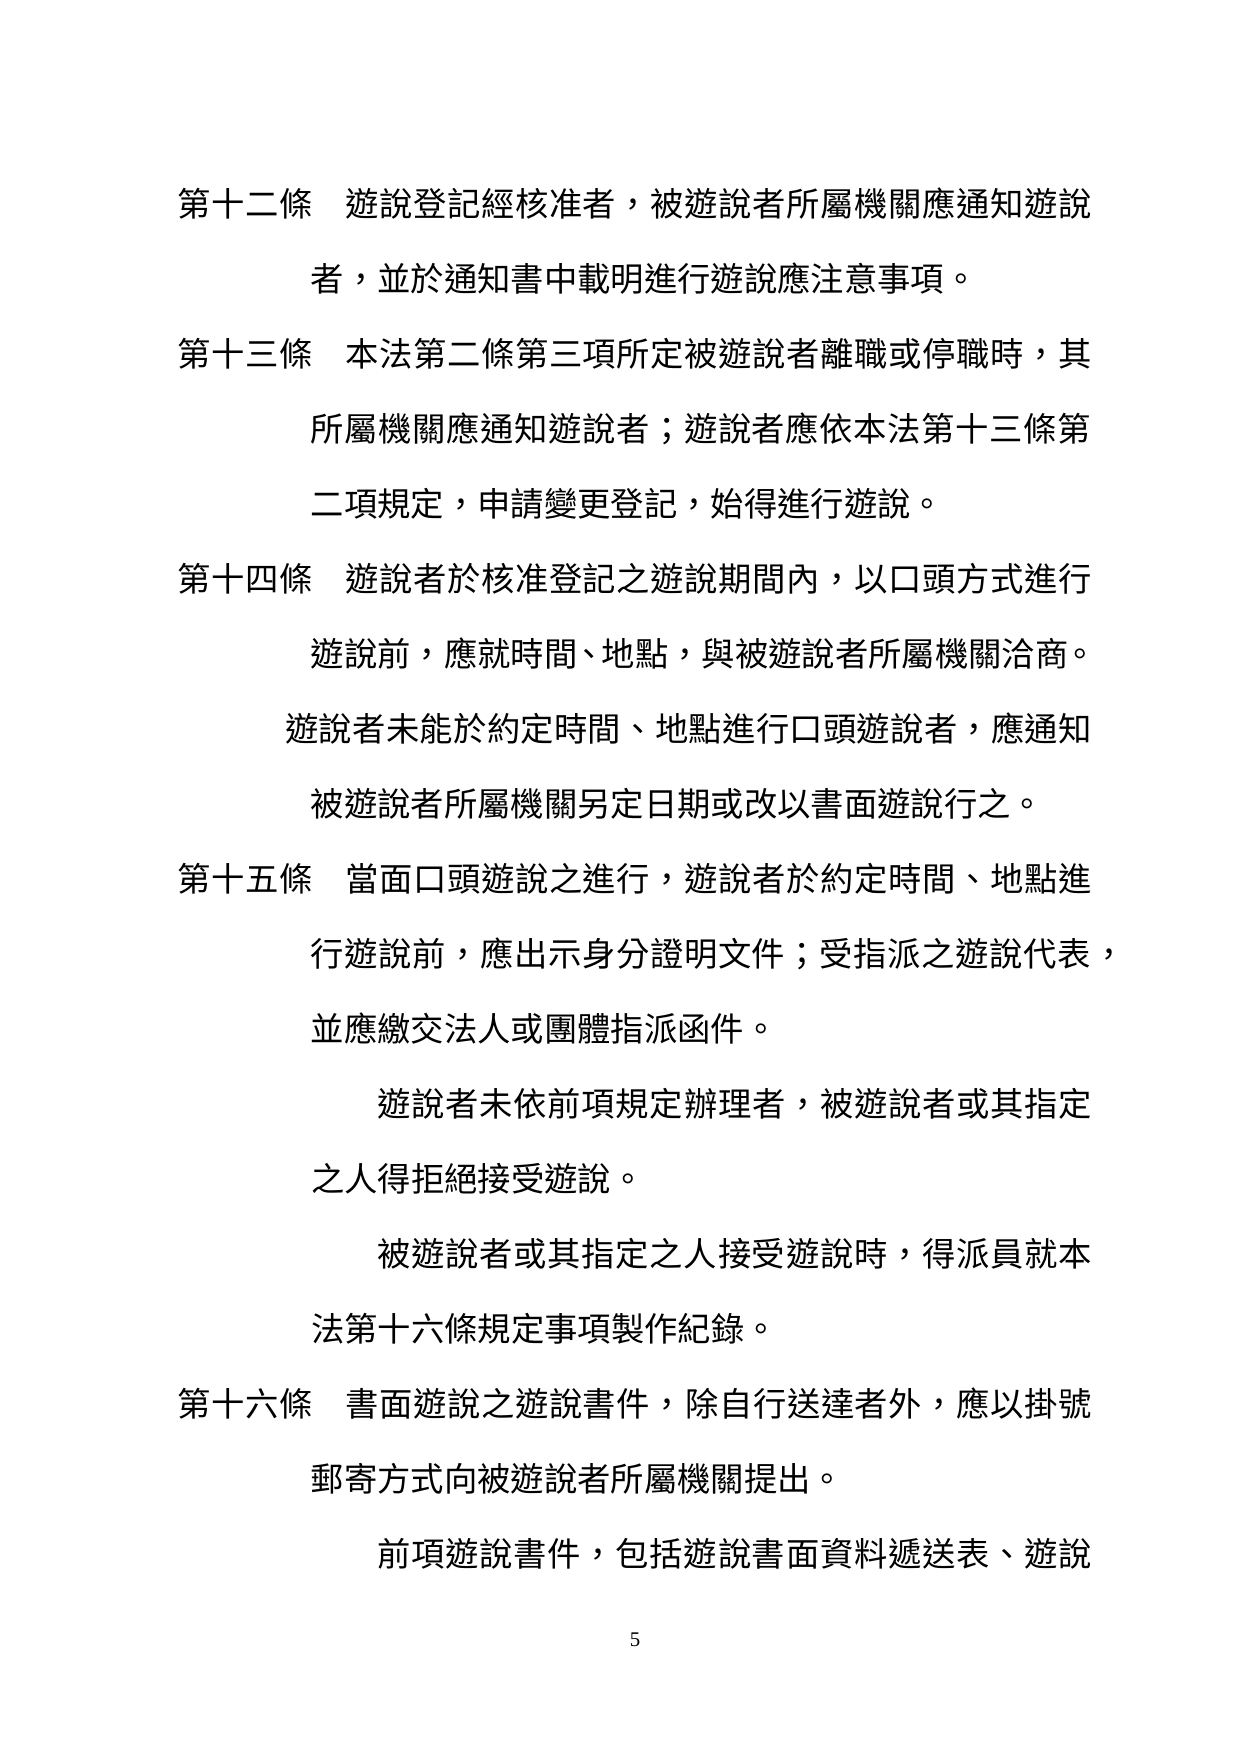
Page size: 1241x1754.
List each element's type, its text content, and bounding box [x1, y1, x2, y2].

text 第十六條 書面遊說之遊說書件，除自行送達者外，應以掛號郵寄方式向被遊說者所屬機關提出。 [177, 1364, 1092, 1514]
text 前項遊說書件，包括遊說書面資料遞送表、遊說 [311, 1514, 1092, 1589]
text 遊說者未依前項規定辦理者，被遊說者或其指定之人得拒絕接受遊說。 [311, 1064, 1092, 1214]
text 第十五條 當面口頭遊說之進行，遊說者於約定時間、地點進行遊說前，應出示身分證明文件；受指派之遊說代表，並應繳交法人或團體指派函件。 [177, 839, 1092, 1064]
text 第十三條 本法第二條第三項所定被遊說者離職或停職時，其所屬機關應通知遊說者；遊說者應依本法第十三條第二項規定，申請變更登記，始得進行遊說。 [177, 314, 1092, 539]
text 第十二條 遊說登記經核准者，被遊說者所屬機關應通知遊說者，並於通知書中載明進行遊說應注意事項。 [177, 164, 1092, 314]
text 被遊說者或其指定之人接受遊說時，得派員就本法第十六條規定事項製作紀錄。 [311, 1214, 1092, 1364]
text 第十四條 遊說者於核准登記之遊說期間內，以口頭方式進行遊說前，應就時間、地點，與被遊說者所屬機關洽商。 [177, 539, 1092, 689]
text 遊說者未能於約定時間、地點進行口頭遊說者，應通知被遊說者所屬機關另定日期或改以書面遊說行之。 [177, 689, 1092, 839]
